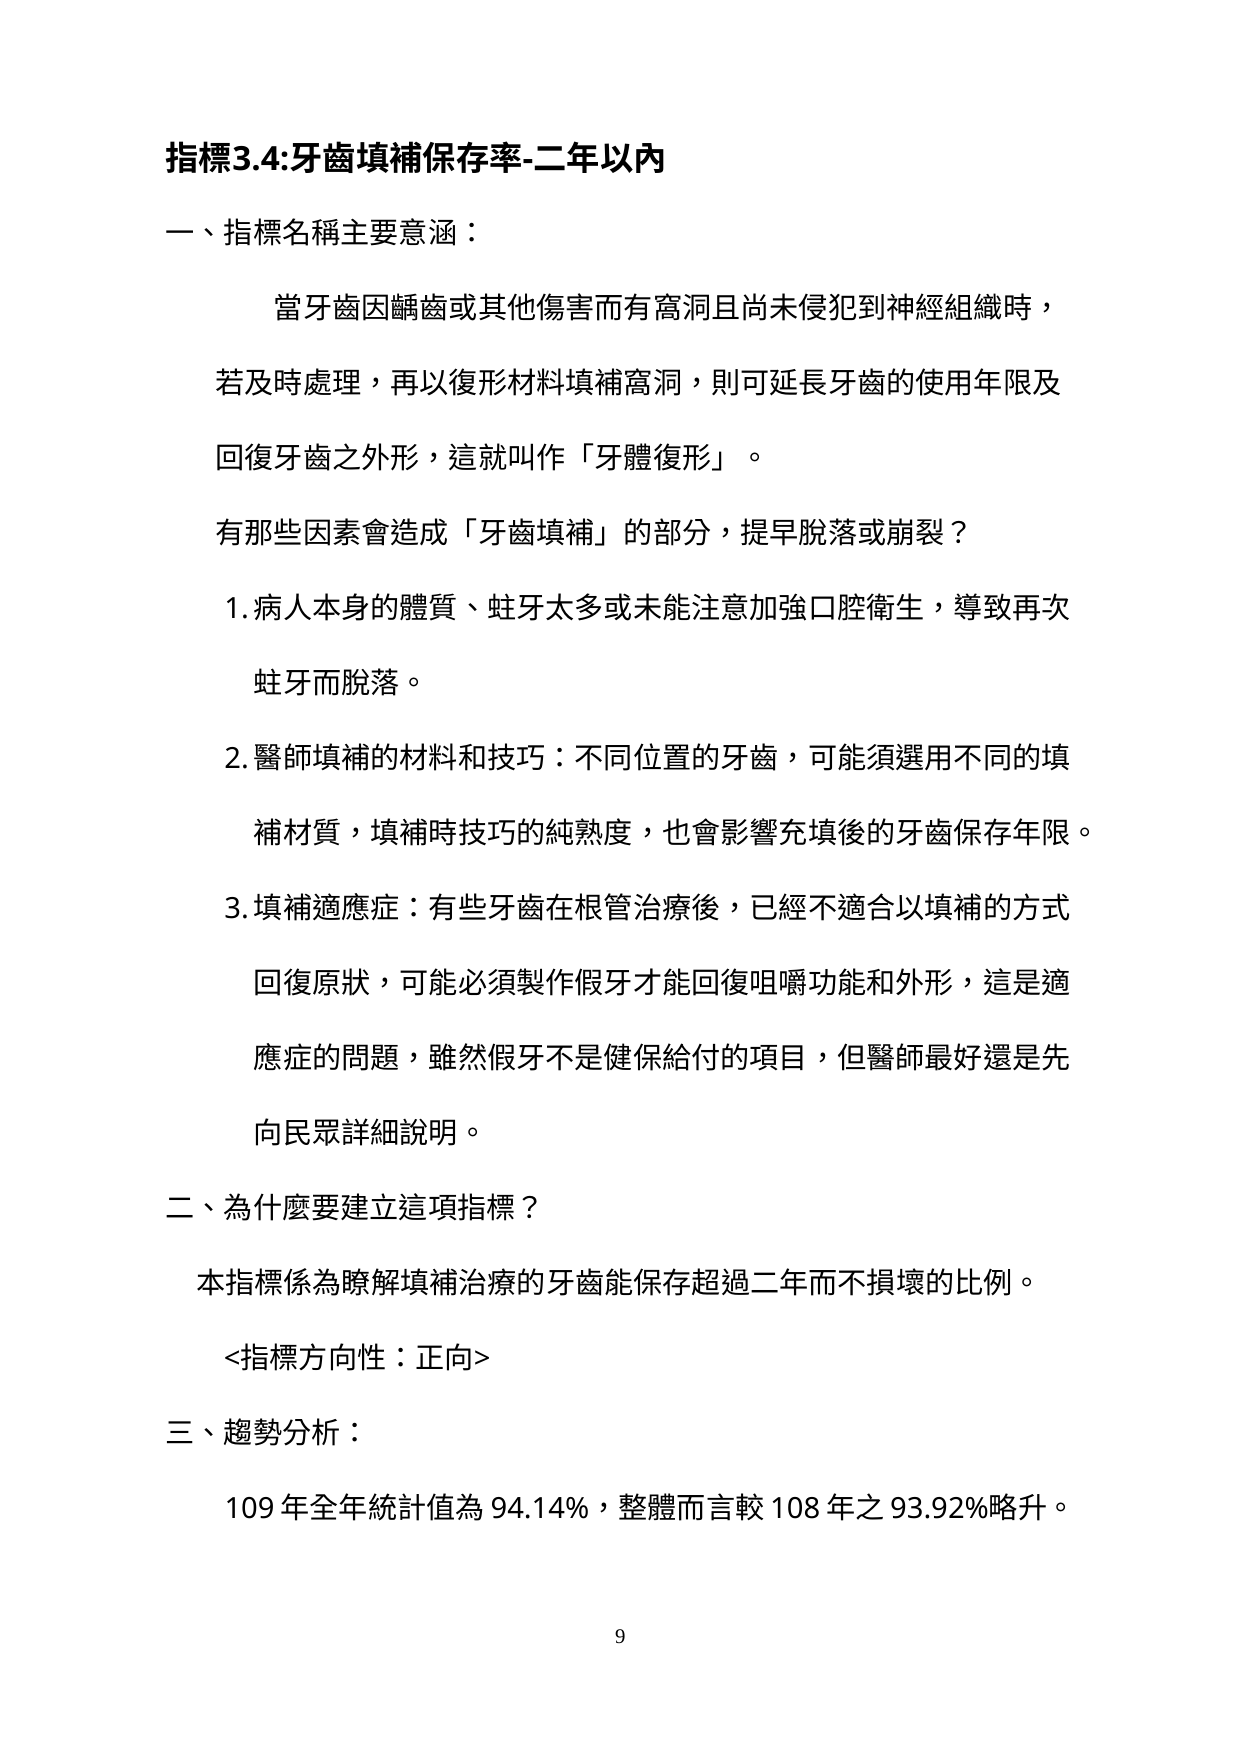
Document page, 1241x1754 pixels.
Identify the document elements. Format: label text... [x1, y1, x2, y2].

subtitle 一、指標名稱主要意涵： [165, 193, 1075, 268]
subtitle 指標3.4:牙齒填補保存率-二年以內 [165, 118, 1075, 193]
text 本指標係為瞭解填補治療的牙齒能保存超過二年而不損壞的比例。 [165, 1243, 1075, 1318]
text 109年全年統計值為94.14%，整體而言較108年之93.92%略升。 [224, 1468, 1075, 1543]
subtitle 二、為什麼要建立這項指標？ [165, 1168, 1075, 1243]
text <指標方向性：正向> [165, 1318, 1075, 1393]
text 有那些因素會造成「牙齒填補」的部分，提早脫落或崩裂？ [215, 493, 1075, 568]
text 當牙齒因齲齒或其他傷害而有窩洞且尚未侵犯到神經組織時，若及時處理，再以復形材料填補窩洞，則可延長牙齒的使用年限及回復牙齒之外形，這就叫作「牙體復形」。 [215, 268, 1075, 493]
subtitle 病人本身的體質、蛀牙太多或未能注意加強口腔衛生，導致再次蛀牙而脫落。 [224, 568, 1075, 718]
subtitle 三、趨勢分析： [165, 1393, 1075, 1468]
subtitle 醫師填補的材料和技巧：不同位置的牙齒，可能須選用不同的填補材質，填補時技巧的純熟度，也會影響充填後的牙齒保存年限。 [224, 718, 1075, 868]
subtitle 填補適應症：有些牙齒在根管治療後，已經不適合以填補的方式回復原狀，可能必須製作假牙才能回復咀嚼功能和外形，這是適應症的問題，雖然假牙不是健保給付的項目，但醫師最好還是先向民眾詳細說明。 [224, 868, 1075, 1168]
